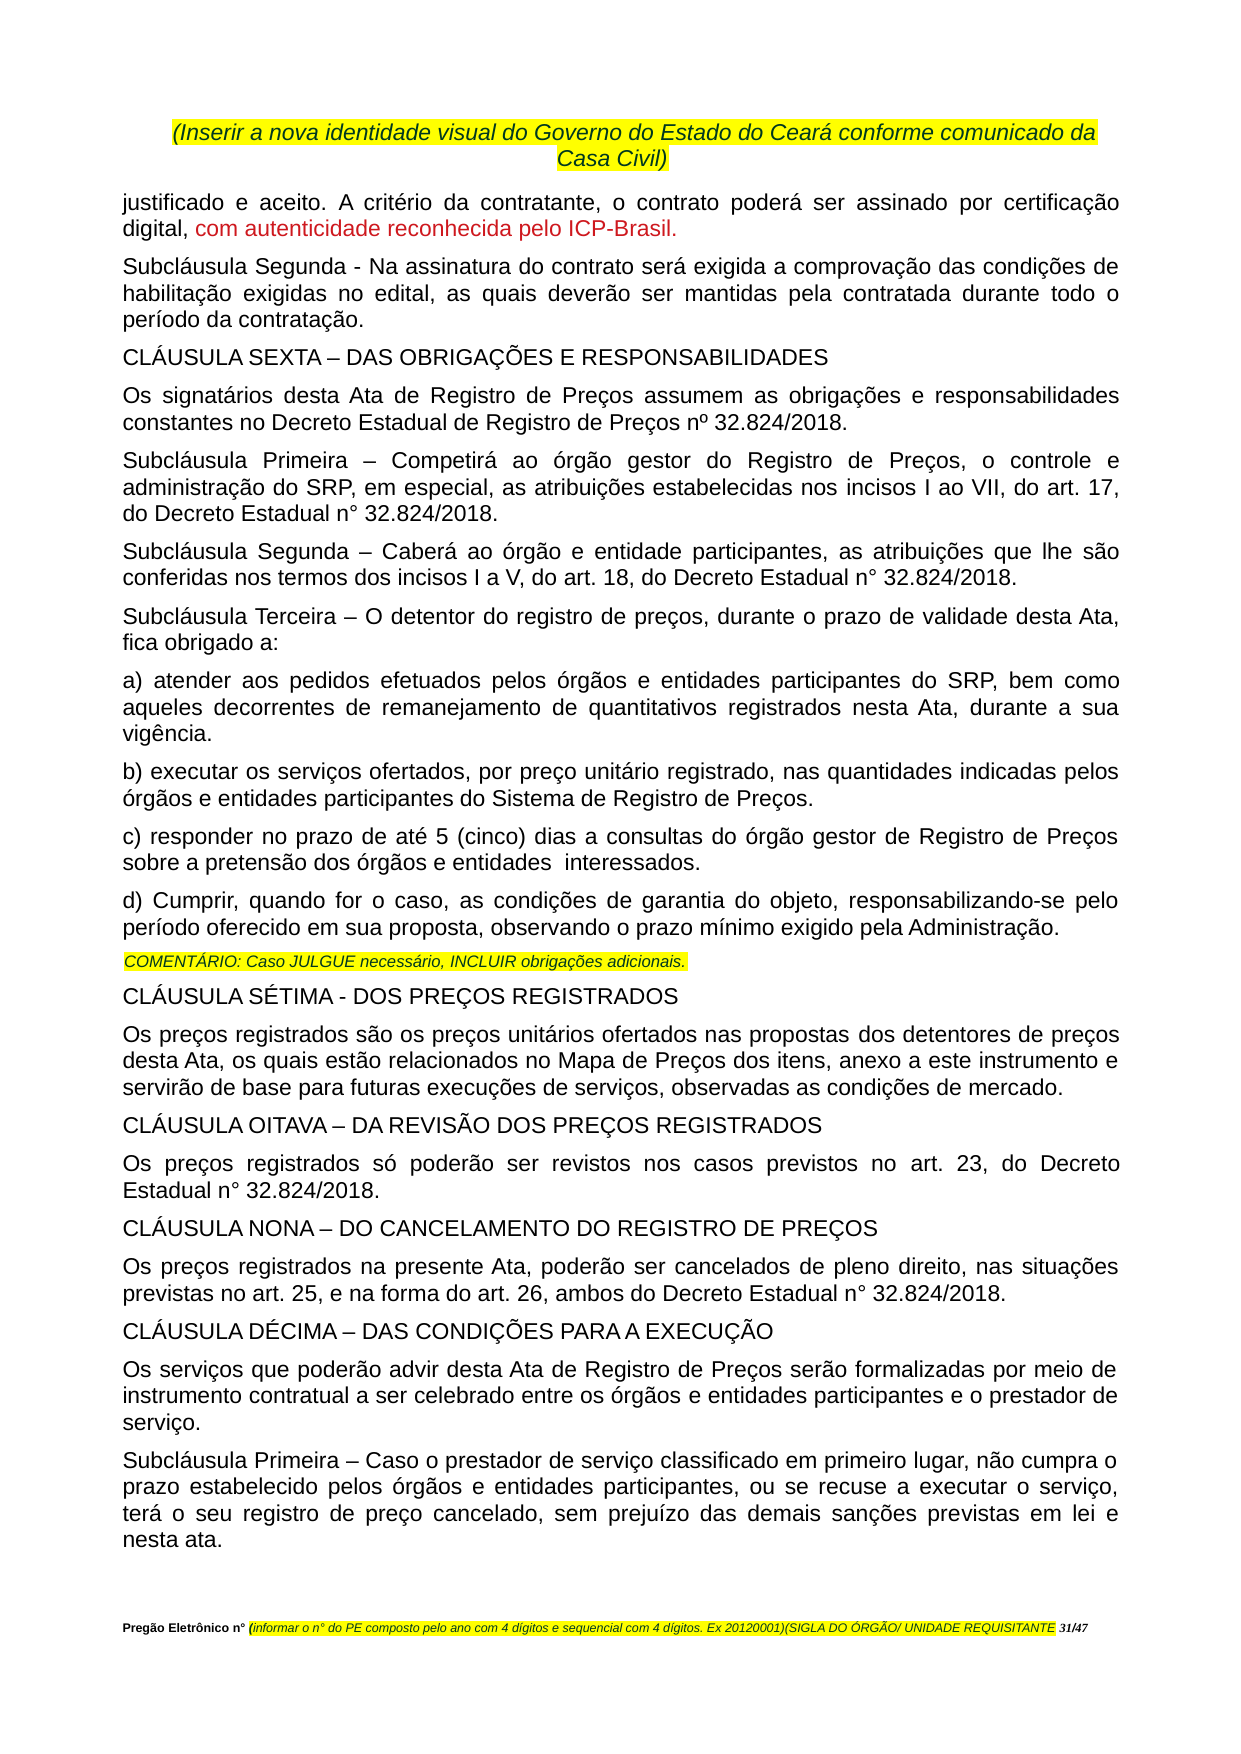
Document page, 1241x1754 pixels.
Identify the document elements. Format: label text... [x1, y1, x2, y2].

text a) atender aos pedidos efetuados pelos órgãos e entidades participantes do SRP, bem como aqueles decorrentes de remanejamento de quantitativos registrados nesta Ata, durante a sua vigência. [122, 667, 1120, 746]
text c) responder no prazo de até 5 (cinco) dias a consultas do órgão gestor de Registro de Preços sobre a pretensão dos órgãos e entidades interessados. [122, 823, 1118, 875]
text d) Cumprir, quando for o caso, as condições de garantia do objeto, responsabilizando-se pelo período oferecido em sua proposta, observando o prazo mínimo exigido pela Administração. [122, 887, 1118, 940]
text Os signatários desta Ata de Registro de Preços assumem as obrigações e responsabilidades constantes no Decreto Estadual de Registro de Preços nº 32.824/2018. [122, 382, 1120, 435]
text Os preços registrados na presente Ata, poderão ser cancelados de pleno direito, nas situações previstas no art. 25, e na forma do art. 26, ambos do Decreto Estadual n° 32.824/2018. [122, 1253, 1120, 1306]
text Subcláusula Terceira – O detentor do registro de preços, durante o prazo de validade desta Ata, fica obrigado a: [122, 603, 1120, 655]
text Subcláusula Primeira – Competirá ao órgão gestor do Registro de Preços, o controle e administração do SRP, em especial, as atribuições estabelecidas nos incisos I ao VII, do art. 17, do Decreto Estadual n° 32.824/2018. [122, 447, 1120, 526]
text CLÁUSULA SÉTIMA - DOS PREÇOS REGISTRADOS [122, 983, 1120, 1009]
text b) executar os serviços ofertados, por preço unitário registrado, nas quantidades indicadas pelos órgãos e entidades participantes do Sistema de Registro de Preços. [122, 758, 1120, 811]
text justificado e aceito. A critério da contratante, o contrato poderá ser assinado por certificação digital, com autenticidade reconhecida pelo ICP-Brasil. [122, 189, 1120, 241]
text Subcláusula Segunda - Na assinatura do contrato será exigida a comprovação das condições de habilitação exigidas no edital, as quais deverão ser mantidas pela contratada durante todo o período da contratação. [122, 253, 1120, 332]
text CLÁUSULA OITAVA – DA REVISÃO DOS PREÇOS REGISTRADOS [122, 1112, 1120, 1138]
text Os preços registrados são os preços unitários ofertados nas propostas dos detentores de preços desta Ata, os quais estão relacionados no Mapa de Preços dos itens, anexo a este instrumento e servirão de base para futuras execuções de serviços, observadas as condições de mercado. [122, 1021, 1120, 1100]
text Os preços registrados só poderão ser revistos nos casos previstos no art. 23, do Decreto Estadual n° 32.824/2018. [122, 1150, 1120, 1203]
text CLÁUSULA DÉCIMA – DAS CONDIÇÕES PARA A EXECUÇÃO [122, 1318, 1118, 1344]
text Subcláusula Primeira – Caso o prestador de serviço classificado em primeiro lugar, não cumpra o prazo estabelecido pelos órgãos e entidades participantes, ou se recuse a executar o serviço, terá o seu registro de preço cancelado, sem prejuízo das demais sanções previstas em lei e nesta ata. [122, 1447, 1118, 1552]
subtitle CLÁUSULA NONA – DO CANCELAMENTO DO REGISTRO DE PREÇOS [122, 1215, 1118, 1241]
text Os serviços que poderão advir desta Ata de Registro de Preços serão formalizadas por meio de instrumento contratual a ser celebrado entre os órgãos e entidades participantes e o prestador de serviço. [122, 1356, 1118, 1435]
text CLÁUSULA SEXTA – DAS OBRIGAÇÕES E RESPONSABILIDADES [122, 344, 1120, 371]
text COMENTÁRIO: Caso JULGUE necessário, INCLUIR obrigações adicionais. [124, 952, 1118, 971]
text Subcláusula Segunda – Caberá ao órgão e entidade participantes, as atribuições que lhe são conferidas nos termos dos incisos I a V, do art. 18, do Decreto Estadual n° 32.824/2018. [122, 538, 1120, 591]
